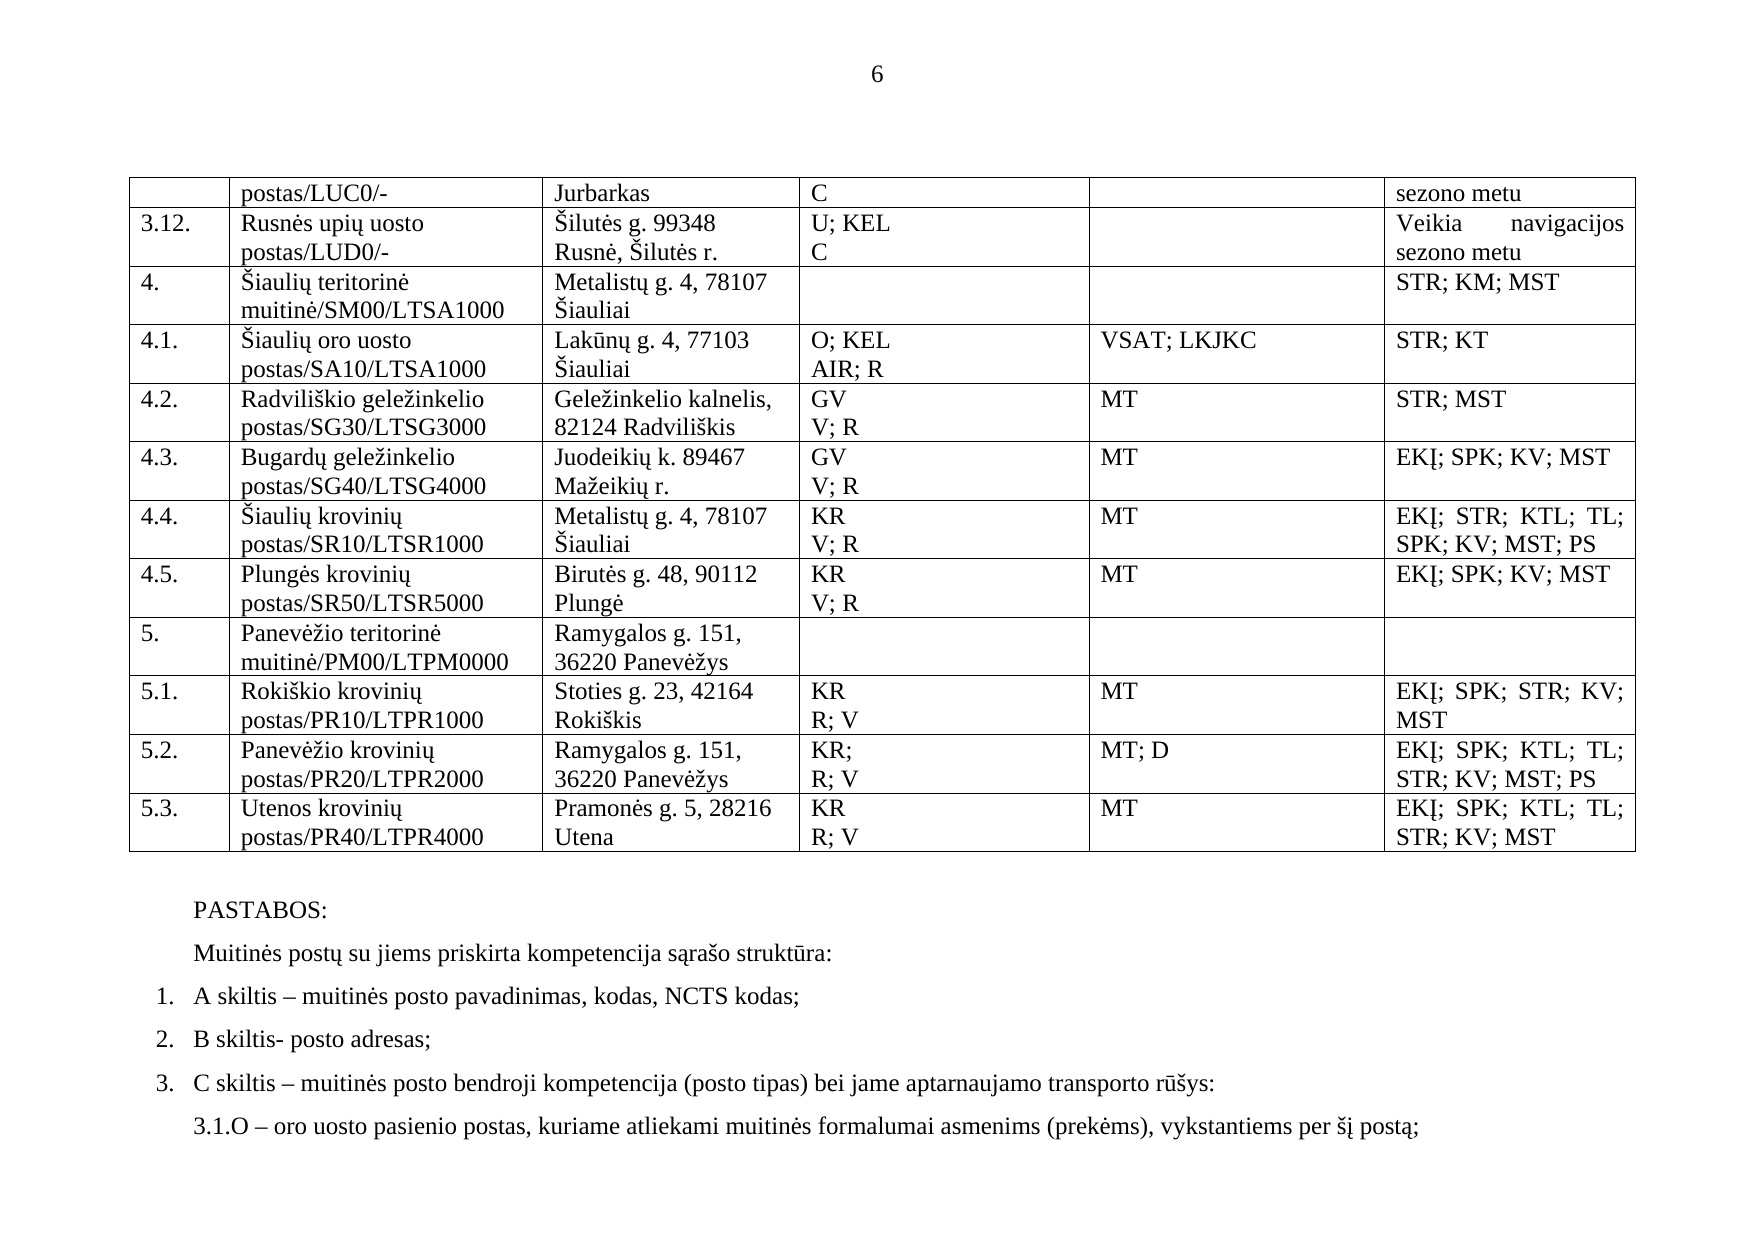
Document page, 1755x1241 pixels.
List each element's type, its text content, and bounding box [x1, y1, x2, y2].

table_cell 4.3. [130, 442, 229, 500]
table_cell 4.1. [130, 325, 229, 383]
table_cell KR V; R [800, 501, 1089, 558]
table_cell Veikia navigacijos sezono metu [1385, 208, 1635, 266]
table_cell [800, 267, 1089, 324]
table_cell MT [1090, 559, 1384, 617]
table_cell Panevėžio teritorinė muitinė/PM00/LTPM0000 [230, 618, 542, 675]
table_cell Juodeikių k. 89467 Mažeikių r. [543, 442, 799, 500]
table_cell MT [1090, 794, 1384, 851]
table_cell Utenos krovinių postas/PR40/LTPR4000 [230, 794, 542, 851]
table_cell Panevėžio krovinių postas/PR20/LTPR2000 [230, 735, 542, 792]
table_cell KR R; V [800, 676, 1089, 734]
table_cell [1090, 178, 1384, 207]
table_cell Ramygalos g. 151, 36220 Panevėžys [543, 735, 799, 792]
table_cell 5.1. [130, 676, 229, 734]
table_cell [800, 618, 1089, 675]
table_cell GV V; R [800, 384, 1089, 441]
table_cell Radviliškio geležinkelio postas/SG30/LTSG3000 [230, 384, 542, 441]
table_cell Ramygalos g. 151, 36220 Panevėžys [543, 618, 799, 675]
table_cell Metalistų g. 4, 78107 Šiauliai [543, 267, 799, 324]
table_cell STR; KM; MST [1385, 267, 1635, 324]
table_cell Šiaulių teritorinė muitinė/SM00/LTSA1000 [230, 267, 542, 324]
table_cell EKĮ; SPK; STR; KV; MST [1385, 676, 1635, 734]
table_cell MT [1090, 442, 1384, 500]
table_cell [1090, 208, 1384, 266]
table_cell Geležinkelio kalnelis, 82124 Radviliškis [543, 384, 799, 441]
table_cell 4. [130, 267, 229, 324]
table_cell STR; MST [1385, 384, 1635, 441]
table_cell Jurbarkas [543, 178, 799, 207]
table_cell U; KEL C [800, 208, 1089, 266]
table_cell Bugardų geležinkelio postas/SG40/LTSG4000 [230, 442, 542, 500]
table_cell [1090, 267, 1384, 324]
table_cell Metalistų g. 4, 78107 Šiauliai [543, 501, 799, 558]
table_cell C [800, 178, 1089, 207]
list B skiltis- posto adresas; [156, 1024, 1636, 1053]
table_cell Šiaulių krovinių postas/SR10/LTSR1000 [230, 501, 542, 558]
table_cell postas/LUC0/- [230, 178, 542, 207]
table_cell 5. [130, 618, 229, 675]
table_cell Šilutės g. 99348 Rusnė, Šilutės r. [543, 208, 799, 266]
table_cell 3.12. [130, 208, 229, 266]
table_cell 4.5. [130, 559, 229, 617]
table_cell 4.4. [130, 501, 229, 558]
table_cell Plungės krovinių postas/SR50/LTSR5000 [230, 559, 542, 617]
table_cell KR V; R [800, 559, 1089, 617]
table_cell EKĮ; SPK; KTL; TL; STR; KV; MST; PS [1385, 735, 1635, 792]
table_cell [1090, 618, 1384, 675]
table_cell STR; KT [1385, 325, 1635, 383]
table_cell EKĮ; SPK; KV; MST [1385, 559, 1635, 617]
table_cell Stoties g. 23, 42164 Rokiškis [543, 676, 799, 734]
table_cell Rokiškio krovinių postas/PR10/LTPR1000 [230, 676, 542, 734]
table_cell EKĮ; SPK; KV; MST [1385, 442, 1635, 500]
table_cell [130, 178, 229, 207]
table_cell MT [1090, 501, 1384, 558]
table_cell KR R; V [800, 794, 1089, 851]
table_cell 5.3. [130, 794, 229, 851]
table_cell MT [1090, 384, 1384, 441]
list C skiltis – muitinės posto bendroji kompetencija (posto tipas) bei jame aptarnaujamo transporto rūšys: [156, 1068, 1636, 1096]
table_cell KR; R; V [800, 735, 1089, 792]
table_cell 5.2. [130, 735, 229, 792]
table_cell 4.2. [130, 384, 229, 441]
list A skiltis – muitinės posto pavadinimas, kodas, NCTS kodas; [156, 981, 1636, 1010]
table_cell Šiaulių oro uosto postas/SA10/LTSA1000 [230, 325, 542, 383]
table_cell sezono metu [1385, 178, 1635, 207]
text Muitinės postų su jiems priskirta kompetencija sąrašo struktūra: [118, 938, 1636, 967]
table_cell GV V; R [800, 442, 1089, 500]
table_cell VSAT; LKJKC [1090, 325, 1384, 383]
table_cell MT [1090, 676, 1384, 734]
table_cell Rusnės upių uosto postas/LUD0/- [230, 208, 542, 266]
table_cell Lakūnų g. 4, 77103 Šiauliai [543, 325, 799, 383]
table_cell EKĮ; SPK; KTL; TL; STR; KV; MST [1385, 794, 1635, 851]
table_cell Pramonės g. 5, 28216 Utena [543, 794, 799, 851]
table_cell Birutės g. 48, 90112 Plungė [543, 559, 799, 617]
table_cell O; KEL AIR; R [800, 325, 1089, 383]
table_cell MT; D [1090, 735, 1384, 792]
table_cell [1385, 618, 1635, 675]
list O – oro uosto pasienio postas, kuriame atliekami muitinės formalumai asmenims (prekėms), vykstantiems per šį postą; [193, 1111, 1636, 1139]
table_cell EKĮ; STR; KTL; TL; SPK; KV; MST; PS [1385, 501, 1635, 558]
text PASTABOS: [118, 895, 1636, 924]
